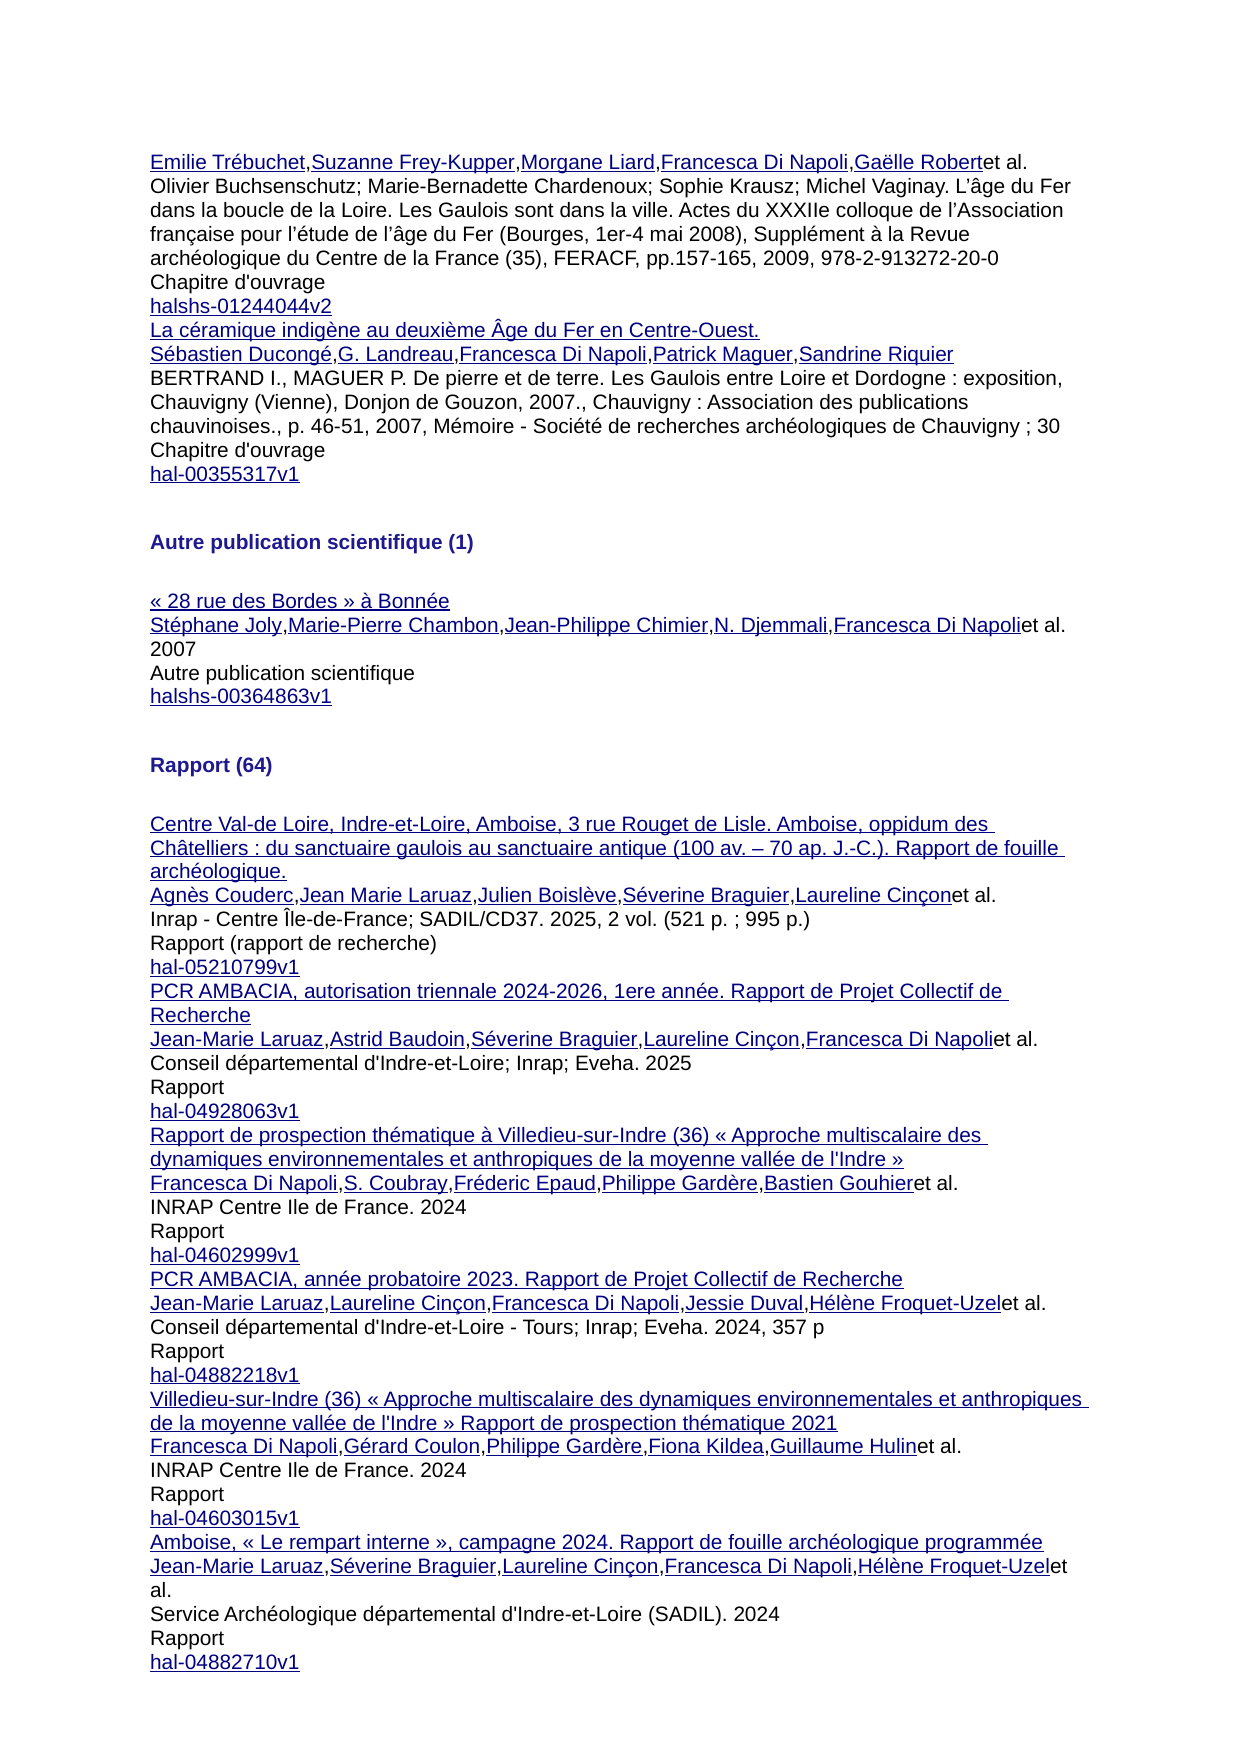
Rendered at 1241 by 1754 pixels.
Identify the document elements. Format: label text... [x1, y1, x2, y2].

subtitle Rapport (64) [150, 753, 1090, 777]
table_cell Emilie Trébuchet,Suzanne Frey-Kupper,Morgane Liard,Francesca Di Napoli,Gaëlle Robertet al. Olivier Buchsenschutz; Marie-Bernadette Chardenoux; Sophie Krausz; Michel Vaginay. L’âge du Fer dans la boucle de la Loire. Les Gaulois sont dans la ville. Actes du XXXIIe colloque de l’Association française pour l’étude de l’âge du Fer (Bourges, 1er-4 mai 2008), Supplément à la Revue archéologique du Centre de la France (35), FERACF, pp.157-165, 2009, 978-2-913272-20-0 Chapitre d'ouvrage halshs-01244044v2 [150, 150, 1090, 318]
table_header « 28 rue des Bordes » à Bonnée Stéphane Joly,Marie-Pierre Chambon,Jean-Philippe Chimier,N. Djemmali,Francesca Di Napoliet al. 2007 Autre publication scientifique halshs-00364863v1 [150, 589, 1090, 708]
table_cell Villedieu-sur-Indre (36) « Approche multiscalaire des dynamiques environnementales et anthropiques de la moyenne vallée de l'Indre » Rapport de prospection thématique 2021 Francesca Di Napoli,Gérard Coulon,Philippe Gardère,Fiona Kildea,Guillaume Hulinet al. INRAP Centre Ile de France. 2024 Rapport hal-04603015v1 [150, 1386, 1090, 1530]
table_cell PCR AMBACIA, année probatoire 2023. Rapport de Projet Collectif de Recherche Jean-Marie Laruaz,Laureline Cinçon,Francesca Di Napoli,Jessie Duval,Hélène Froquet-Uzelet al. Conseil départemental d'Indre-et-Loire - Tours; Inrap; Eveha. 2024, 357 p Rapport hal-04882218v1 [150, 1267, 1090, 1386]
table_cell Amboise, « Le rempart interne », campagne 2024. Rapport de fouille archéologique programmée Jean-Marie Laruaz,Séverine Braguier,Laureline Cinçon,Francesca Di Napoli,Hélène Froquet-Uzelet al. Service Archéologique départemental d'Indre-et-Loire (SADIL). 2024 Rapport hal-04882710v1 [150, 1530, 1090, 1674]
table_cell PCR AMBACIA, autorisation triennale 2024-2026, 1ere année. Rapport de Projet Collectif de Recherche Jean-Marie Laruaz,Astrid Baudoin,Séverine Braguier,Laureline Cinçon,Francesca Di Napoliet al. Conseil départemental d'Indre-et-Loire; Inrap; Eveha. 2025 Rapport hal-04928063v1 [150, 979, 1090, 1123]
table_header Centre Val-de Loire, Indre-et-Loire, Amboise, 3 rue Rouget de Lisle. Amboise, oppidum des Châtelliers : du sanctuaire gaulois au sanctuaire antique (100 av. – 70 ap. J.-C.). Rapport de fouille archéologique. Agnès Couderc,Jean Marie Laruaz,Julien Boislève,Séverine Braguier,Laureline Cinçonet al. Inrap - Centre Île-de-France; SADIL/CD37. 2025, 2 vol. (521 p. ; 995 p.) Rapport (rapport de recherche) hal-05210799v1 [150, 811, 1090, 979]
table_cell Rapport de prospection thématique à Villedieu-sur-Indre (36) « Approche multiscalaire des dynamiques environnementales et anthropiques de la moyenne vallée de l'Indre » Francesca Di Napoli,S. Coubray,Fréderic Epaud,Philippe Gardère,Bastien Gouhieret al. INRAP Centre Ile de France. 2024 Rapport hal-04602999v1 [150, 1123, 1090, 1267]
subtitle Autre publication scientifique (1) [150, 530, 1090, 554]
table_cell La céramique indigène au deuxième Âge du Fer en Centre-Ouest. Sébastien Ducongé,G. Landreau,Francesca Di Napoli,Patrick Maguer,Sandrine Riquier BERTRAND I., MAGUER P. De pierre et de terre. Les Gaulois entre Loire et Dordogne : exposition, Chauvigny (Vienne), Donjon de Gouzon, 2007., Chauvigny : Association des publications chauvinoises., p. 46-51, 2007, Mémoire - Société de recherches archéologiques de Chauvigny ; 30 Chapitre d'ouvrage hal-00355317v1 [150, 318, 1090, 485]
